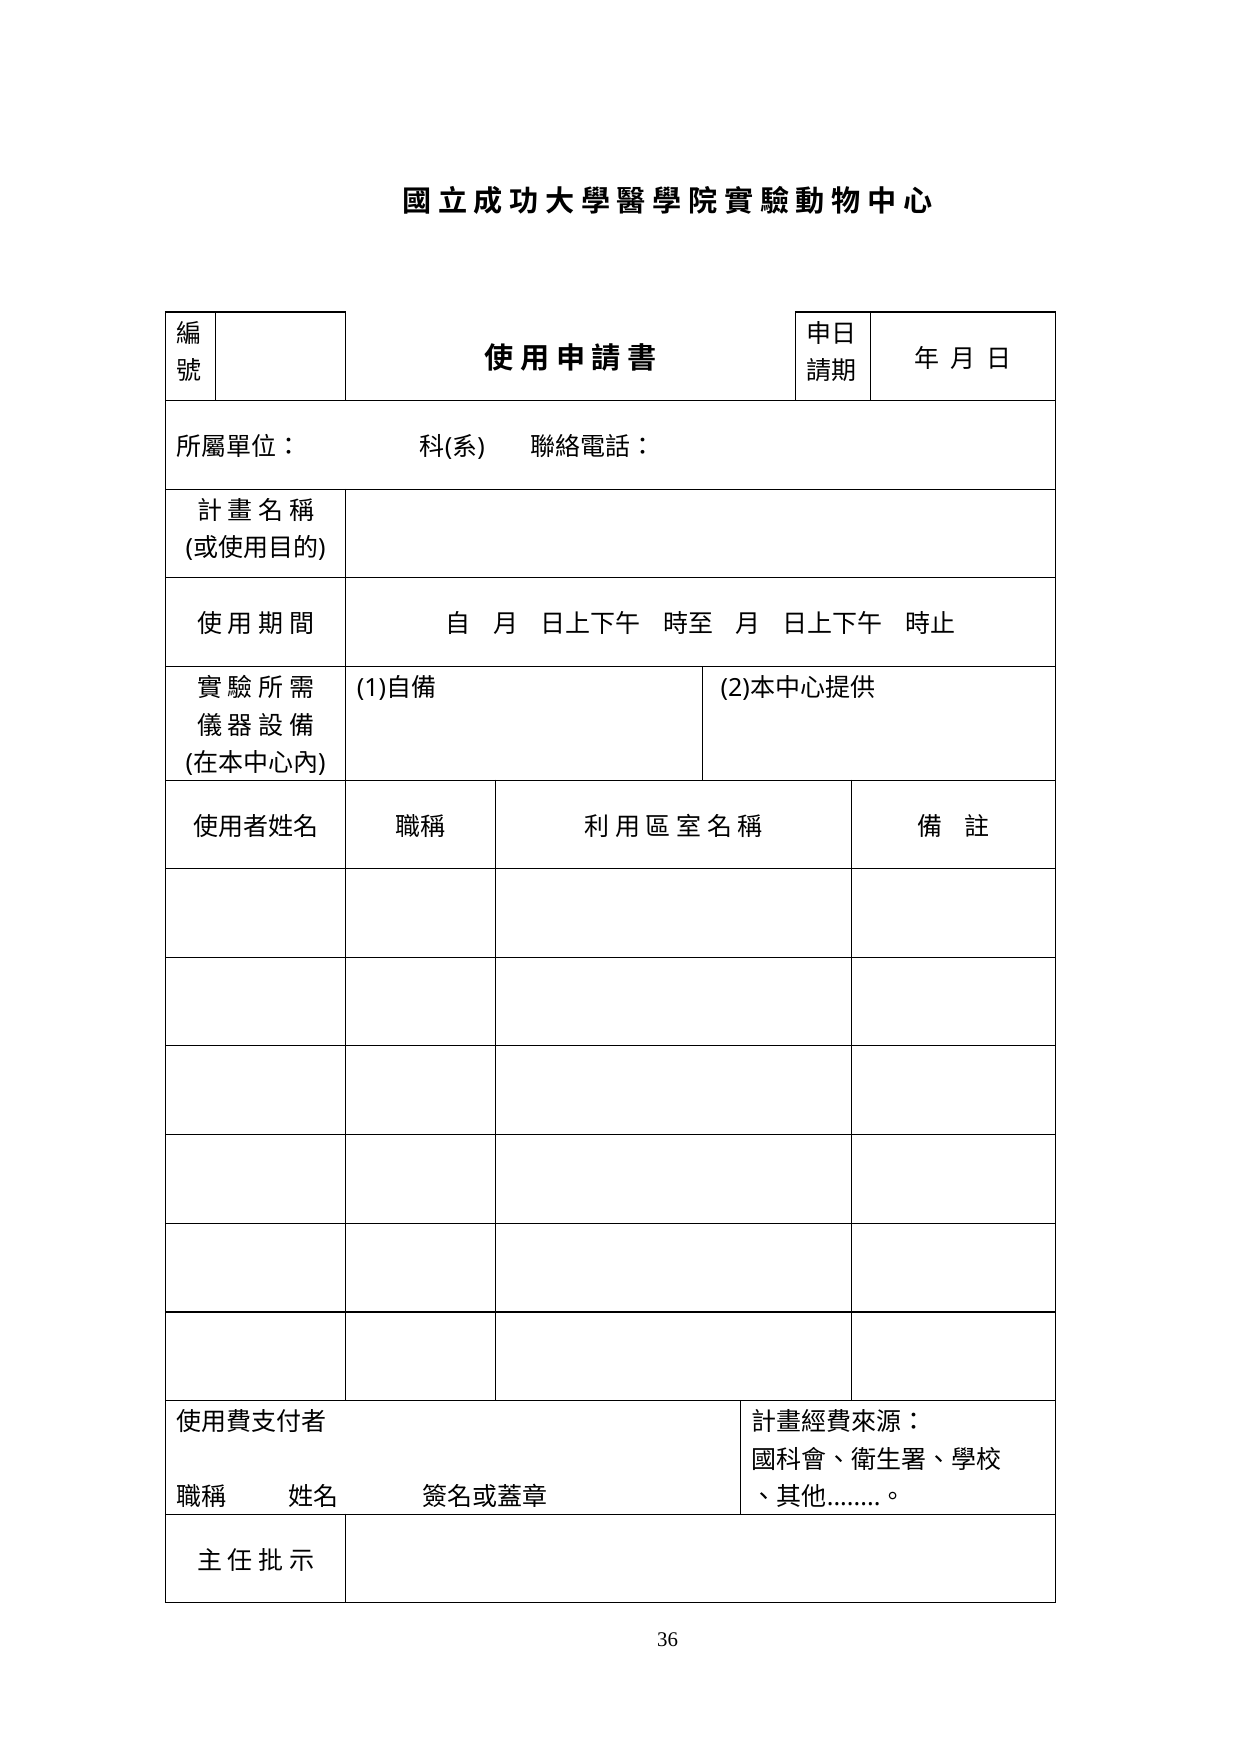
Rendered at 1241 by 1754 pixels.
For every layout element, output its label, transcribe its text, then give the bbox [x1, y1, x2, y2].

table_cell [166, 1046, 345, 1134]
table_cell [346, 1515, 1055, 1602]
table_cell [346, 869, 495, 957]
table_cell 主 任 批 示 [166, 1515, 345, 1602]
table_cell [166, 958, 345, 1045]
table_cell [346, 958, 495, 1045]
table_cell 使用者姓名 [166, 781, 345, 868]
table_cell (2)本中心提供 [703, 667, 1055, 779]
table_cell [852, 1224, 1055, 1311]
table_header 使 用 申 請 書 [346, 311, 795, 400]
table_cell 使 用 期 間 [166, 578, 345, 666]
table_header 編 號 [166, 313, 215, 400]
table_cell 備 註 [852, 781, 1055, 868]
table_cell [346, 1135, 495, 1223]
table_cell [346, 1224, 495, 1311]
table_header 年 月 日 [871, 313, 1055, 400]
table_cell 使用費支付者 職稱 姓名 簽名或蓋章 [166, 1401, 740, 1513]
table_cell [166, 1313, 345, 1400]
table_cell [496, 958, 851, 1045]
table_cell [496, 1224, 851, 1311]
table_cell [496, 1313, 851, 1400]
table_cell [852, 958, 1055, 1045]
table_cell [496, 1046, 851, 1134]
table_cell 所屬單位： 科(系) 聯絡電話： [166, 401, 1055, 489]
table_cell 計 畫 名 稱 (或使用目的) [166, 490, 345, 577]
table_cell [166, 1135, 345, 1223]
table_cell [166, 1224, 345, 1311]
table_cell 計畫經費來源： 國科會、衛生署、學校 、其他........。 [741, 1401, 1055, 1513]
table_cell 自 月 日上下午 時至 月 日上下午 時止 [346, 578, 1055, 666]
table_cell 利 用 區 室 名 稱 [496, 781, 851, 868]
table_cell [346, 1313, 495, 1400]
text 國 立 成 功 大 學 醫 學 院 實 驗 動 物 中 心 [177, 161, 1157, 236]
table_header [216, 313, 345, 400]
table_cell [346, 490, 1055, 577]
table_cell [496, 869, 851, 957]
table_cell [852, 1313, 1055, 1400]
table_cell [852, 1046, 1055, 1134]
table_cell (1)自備 [346, 667, 702, 779]
table_header 申日 請期 [796, 313, 870, 400]
table_cell 實 驗 所 需 儀 器 設 備 (在本中心內) [166, 667, 345, 779]
table_cell [496, 1135, 851, 1223]
table_cell [852, 1135, 1055, 1223]
table_cell [852, 869, 1055, 957]
table_cell [346, 1046, 495, 1134]
table_cell [166, 869, 345, 957]
table_cell 職稱 [346, 781, 495, 868]
